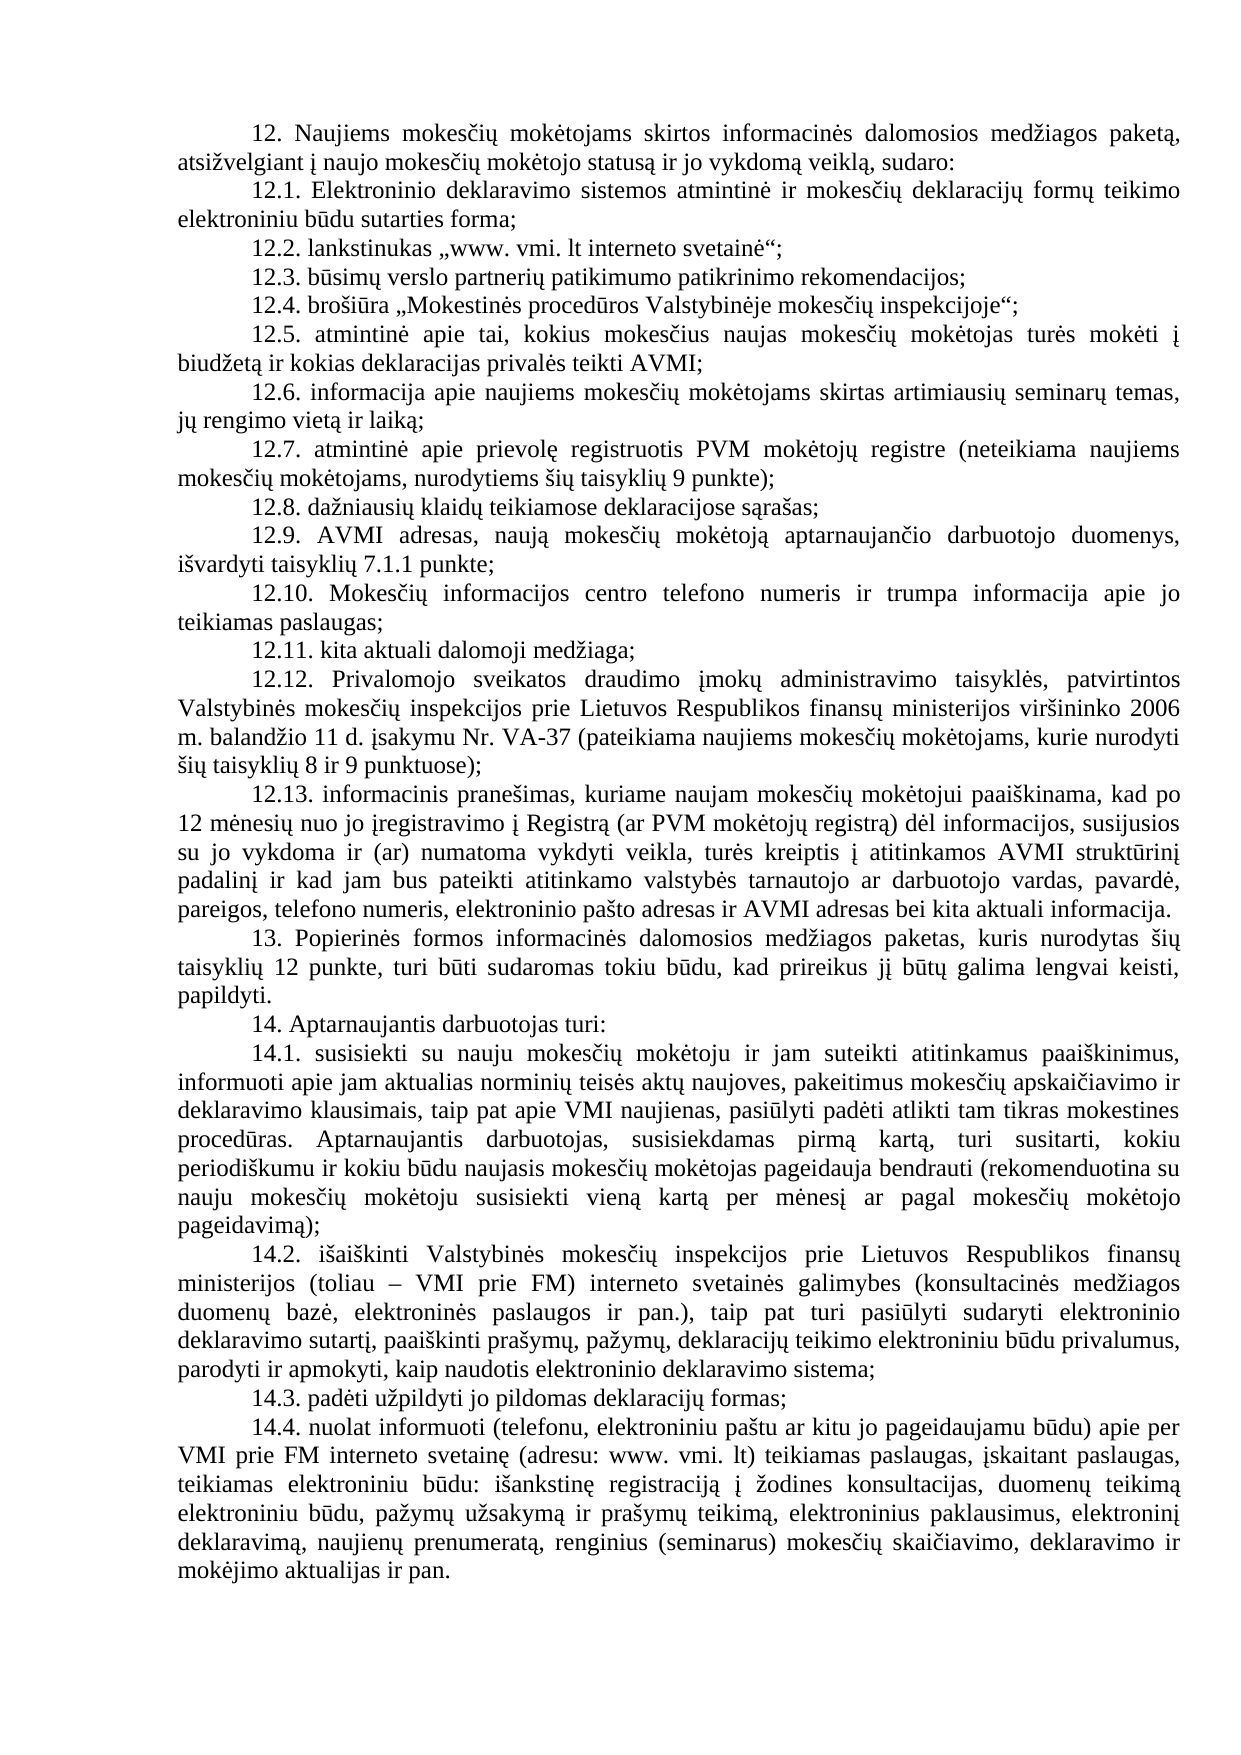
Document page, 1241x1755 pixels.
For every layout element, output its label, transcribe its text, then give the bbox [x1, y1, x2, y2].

text 14. Aptarnaujantis darbuotojas turi: [177, 1009, 1181, 1038]
text 12. Naujiems mokesčių mokėtojams skirtos informacinės dalomosios medžiagos paketą, atsižvelgiant į naujo mokesčių mokėtojo statusą ir jo vykdomą veiklą, sudaro: [177, 118, 1181, 176]
text 12.10. Mokesčių informacijos centro telefono numeris ir trumpa informacija apie jo teikiamas paslaugas; [177, 578, 1181, 636]
text 14.4. nuolat informuoti (telefonu, elektroniniu paštu ar kitu jo pageidaujamu būdu) apie per VMI prie FM interneto svetainę (adresu: www. vmi. lt) teikiamas paslaugas, įskaitant paslaugas, teikiamas elektroniniu būdu: išankstinę registraciją į žodines konsultacijas, duomenų teikimą elektroniniu būdu, pažymų užsakymą ir prašymų teikimą, elektroninius paklausimus, elektroninį deklaravimą, naujienų prenumeratą, renginius (seminarus) mokesčių skaičiavimo, deklaravimo ir mokėjimo aktualijas ir pan. [177, 1412, 1181, 1584]
text 12.7. atmintinė apie prievolę registruotis PVM mokėtojų registre (neteikiama naujiems mokesčių mokėtojams, nurodytiems šių taisyklių 9 punkte); [177, 434, 1181, 492]
text 12.12. Privalomojo sveikatos draudimo įmokų administravimo taisyklės, patvirtintos Valstybinės mokesčių inspekcijos prie Lietuvos Respublikos finansų ministerijos viršininko 2006 m. balandžio 11 d. įsakymu Nr. VA-37 (pateikiama naujiems mokesčių mokėtojams, kurie nurodyti šių taisyklių 8 ir 9 punktuose); [177, 664, 1181, 779]
text 14.1. susisiekti su nauju mokesčių mokėtoju ir jam suteikti atitinkamus paaiškinimus, informuoti apie jam aktualias norminių teisės aktų naujoves, pakeitimus mokesčių apskaičiavimo ir deklaravimo klausimais, taip pat apie VMI naujienas, pasiūlyti padėti atlikti tam tikras mokestines procedūras. Aptarnaujantis darbuotojas, susisiekdamas pirmą kartą, turi susitarti, kokiu periodiškumu ir kokiu būdu naujasis mokesčių mokėtojas pageidauja bendrauti (rekomenduotina su nauju mokesčių mokėtoju susisiekti vieną kartą per mėnesį ar pagal mokesčių mokėtojo pageidavimą); [177, 1038, 1181, 1239]
text 14.3. padėti užpildyti jo pildomas deklaracijų formas; [177, 1383, 1181, 1412]
text 13. Popierinės formos informacinės dalomosios medžiagos paketas, kuris nurodytas šių taisyklių 12 punkte, turi būti sudaromas tokiu būdu, kad prireikus jį būtų galima lengvai keisti, papildyti. [177, 923, 1181, 1009]
text 12.5. atmintinė apie tai, kokius mokesčius naujas mokesčių mokėtojas turės mokėti į biudžetą ir kokias deklaracijas privalės teikti AVMI; [177, 319, 1181, 377]
text 12.6. informacija apie naujiems mokesčių mokėtojams skirtas artimiausių seminarų temas, jų rengimo vietą ir laiką; [177, 377, 1181, 434]
text 12.3. būsimų verslo partnerių patikimumo patikrinimo rekomendacijos; [177, 262, 1181, 291]
text 12.11. kita aktuali dalomoji medžiaga; [177, 636, 1181, 664]
text 12.13. informacinis pranešimas, kuriame naujam mokesčių mokėtojui paaiškinama, kad po 12 mėnesių nuo jo įregistravimo į Registrą (ar PVM mokėtojų registrą) dėl informacijos, susijusios su jo vykdoma ir (ar) numatoma vykdyti veikla, turės kreiptis į atitinkamos AVMI struktūrinį padalinį ir kad jam bus pateikti atitinkamo valstybės tarnautojo ar darbuotojo vardas, pavardė, pareigos, telefono numeris, elektroninio pašto adresas ir AVMI adresas bei kita aktuali informacija. [177, 779, 1181, 923]
text 12.2. lankstinukas „www. vmi. lt interneto svetainė“; [177, 233, 1181, 262]
text 12.1. Elektroninio deklaravimo sistemos atmintinė ir mokesčių deklaracijų formų teikimo elektroniniu būdu sutarties forma; [177, 176, 1181, 233]
text 12.4. brošiūra „Mokestinės procedūros Valstybinėje mokesčių inspekcijoje“; [177, 291, 1181, 319]
text 12.9. AVMI adresas, naują mokesčių mokėtoją aptarnaujančio darbuotojo duomenys, išvardyti taisyklių 7.1.1 punkte; [177, 521, 1181, 578]
text 12.8. dažniausių klaidų teikiamose deklaracijose sąrašas; [177, 492, 1181, 521]
text 14.2. išaiškinti Valstybinės mokesčių inspekcijos prie Lietuvos Respublikos finansų ministerijos (toliau – VMI prie FM) interneto svetainės galimybes (konsultacinės medžiagos duomenų bazė, elektroninės paslaugos ir pan.), taip pat turi pasiūlyti sudaryti elektroninio deklaravimo sutartį, paaiškinti prašymų, pažymų, deklaracijų teikimo elektroniniu būdu privalumus, parodyti ir apmokyti, kaip naudotis elektroninio deklaravimo sistema; [177, 1239, 1181, 1383]
